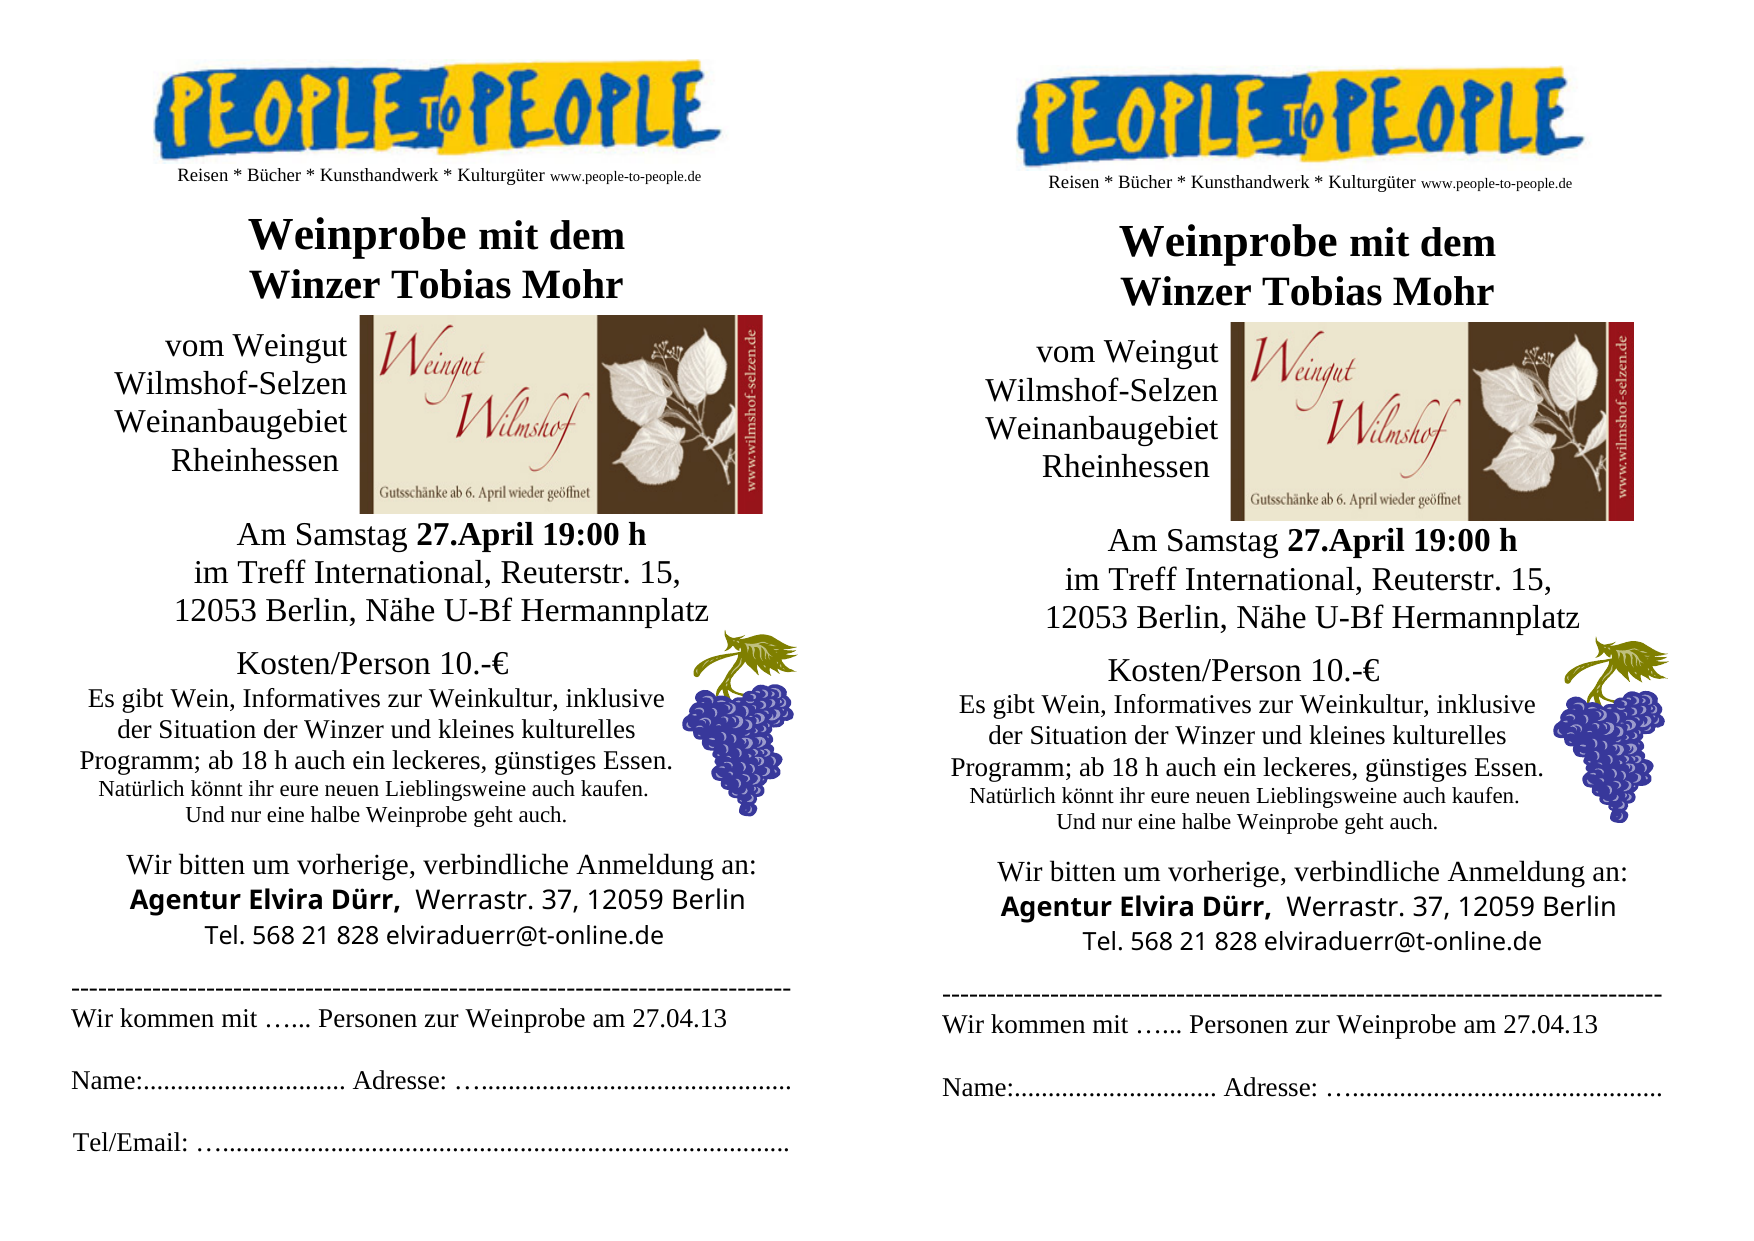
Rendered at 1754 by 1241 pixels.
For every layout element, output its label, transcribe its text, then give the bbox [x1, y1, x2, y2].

text -------------------------------------------------------------------------------- [942, 977, 1683, 1008]
text Natürlich könnt ihr eure neuen Lieblingsweine auch kaufen. [942, 782, 1553, 808]
text -------------------------------------------------------------------------------- [71, 971, 812, 1002]
text Tel. 568 21 828 elviraduerr@t-online.de [942, 924, 1683, 958]
text Natürlich könnt ihr eure neuen Lieblingsweine auch kaufen. [71, 775, 682, 801]
text Kosten/Person 10.-€ [942, 650, 1553, 688]
text Reisen * Bücher * Kunsthandwerk * Kulturgüter www.people-to-people.de [71, 164, 812, 185]
text Tel. 568 21 828 elviraduerr@t-online.de [71, 917, 812, 951]
text Und nur eine halbe Weinprobe geht auch. [71, 801, 682, 828]
text [800, 643, 812, 682]
text Name:.............................. Adresse: ….............................................. [942, 1071, 1683, 1102]
text Kosten/Person 10.-€ [71, 643, 682, 682]
text Wir kommen mit …... Personen zur Weinprobe am 27.04.13 [942, 1008, 1683, 1039]
text Wir kommen mit …... Personen zur Weinprobe am 27.04.13 [71, 1002, 812, 1033]
text 12053 Berlin, Nähe U-Bf Hermannplatz [71, 591, 812, 629]
text 12053 Berlin, Nähe U-Bf Hermannplatz [942, 597, 1683, 636]
text Tel/Email: ….................................................................................... [71, 1126, 812, 1157]
text Es gibt Wein, Informatives zur Weinkultur, inklusive der Situation der Winzer und kleines kulturelles Programm; ab 18 h auch ein leckeres, günstiges Essen. [71, 682, 682, 775]
text vom Weingut Wilmshof-Selzen Weinanbaugebiet [970, 331, 1218, 446]
text Agentur Elvira Dürr, Werrastr. 37, 12059 Berlin [71, 881, 812, 917]
text Am Samstag 27.April 19:00 h [942, 494, 1683, 559]
picture [152, 59, 731, 164]
text Wir bitten um vorherige, verbindliche Anmeldung an: [942, 854, 1683, 887]
text Reisen * Bücher * Kunsthandwerk * Kulturgüter www.people-to-people.de [942, 171, 1683, 192]
text Name:.............................. Adresse: ….............................................. [71, 1064, 812, 1095]
text Rheinhessen [99, 440, 347, 478]
text [1671, 650, 1683, 688]
text Winzer Tobias Mohr [942, 266, 1683, 314]
text [942, 59, 1683, 171]
text Es gibt Wein, Informatives zur Weinkultur, inklusive der Situation der Winzer und kleines kulturelles Programm; ab 18 h auch ein leckeres, günstiges Essen. [942, 688, 1553, 782]
picture [1230, 322, 1634, 521]
text Weinprobe mit dem [942, 214, 1683, 266]
picture [359, 315, 763, 514]
text Agentur Elvira Dürr, Werrastr. 37, 12059 Berlin [942, 887, 1683, 924]
text Wir bitten um vorherige, verbindliche Anmeldung an: [71, 847, 812, 881]
text im Treff International, Reuterstr. 15, [71, 552, 812, 591]
text im Treff International, Reuterstr. 15, [942, 559, 1683, 597]
text Weinprobe mit dem [71, 207, 812, 260]
text Winzer Tobias Mohr [71, 260, 812, 308]
text Am Samstag 27.April 19:00 h [71, 487, 812, 552]
text Rheinhessen [970, 446, 1218, 485]
text vom Weingut Wilmshof-Selzen Weinanbaugebiet [99, 325, 347, 440]
text Und nur eine halbe Weinprobe geht auch. [942, 808, 1553, 834]
picture [1015, 65, 1594, 171]
